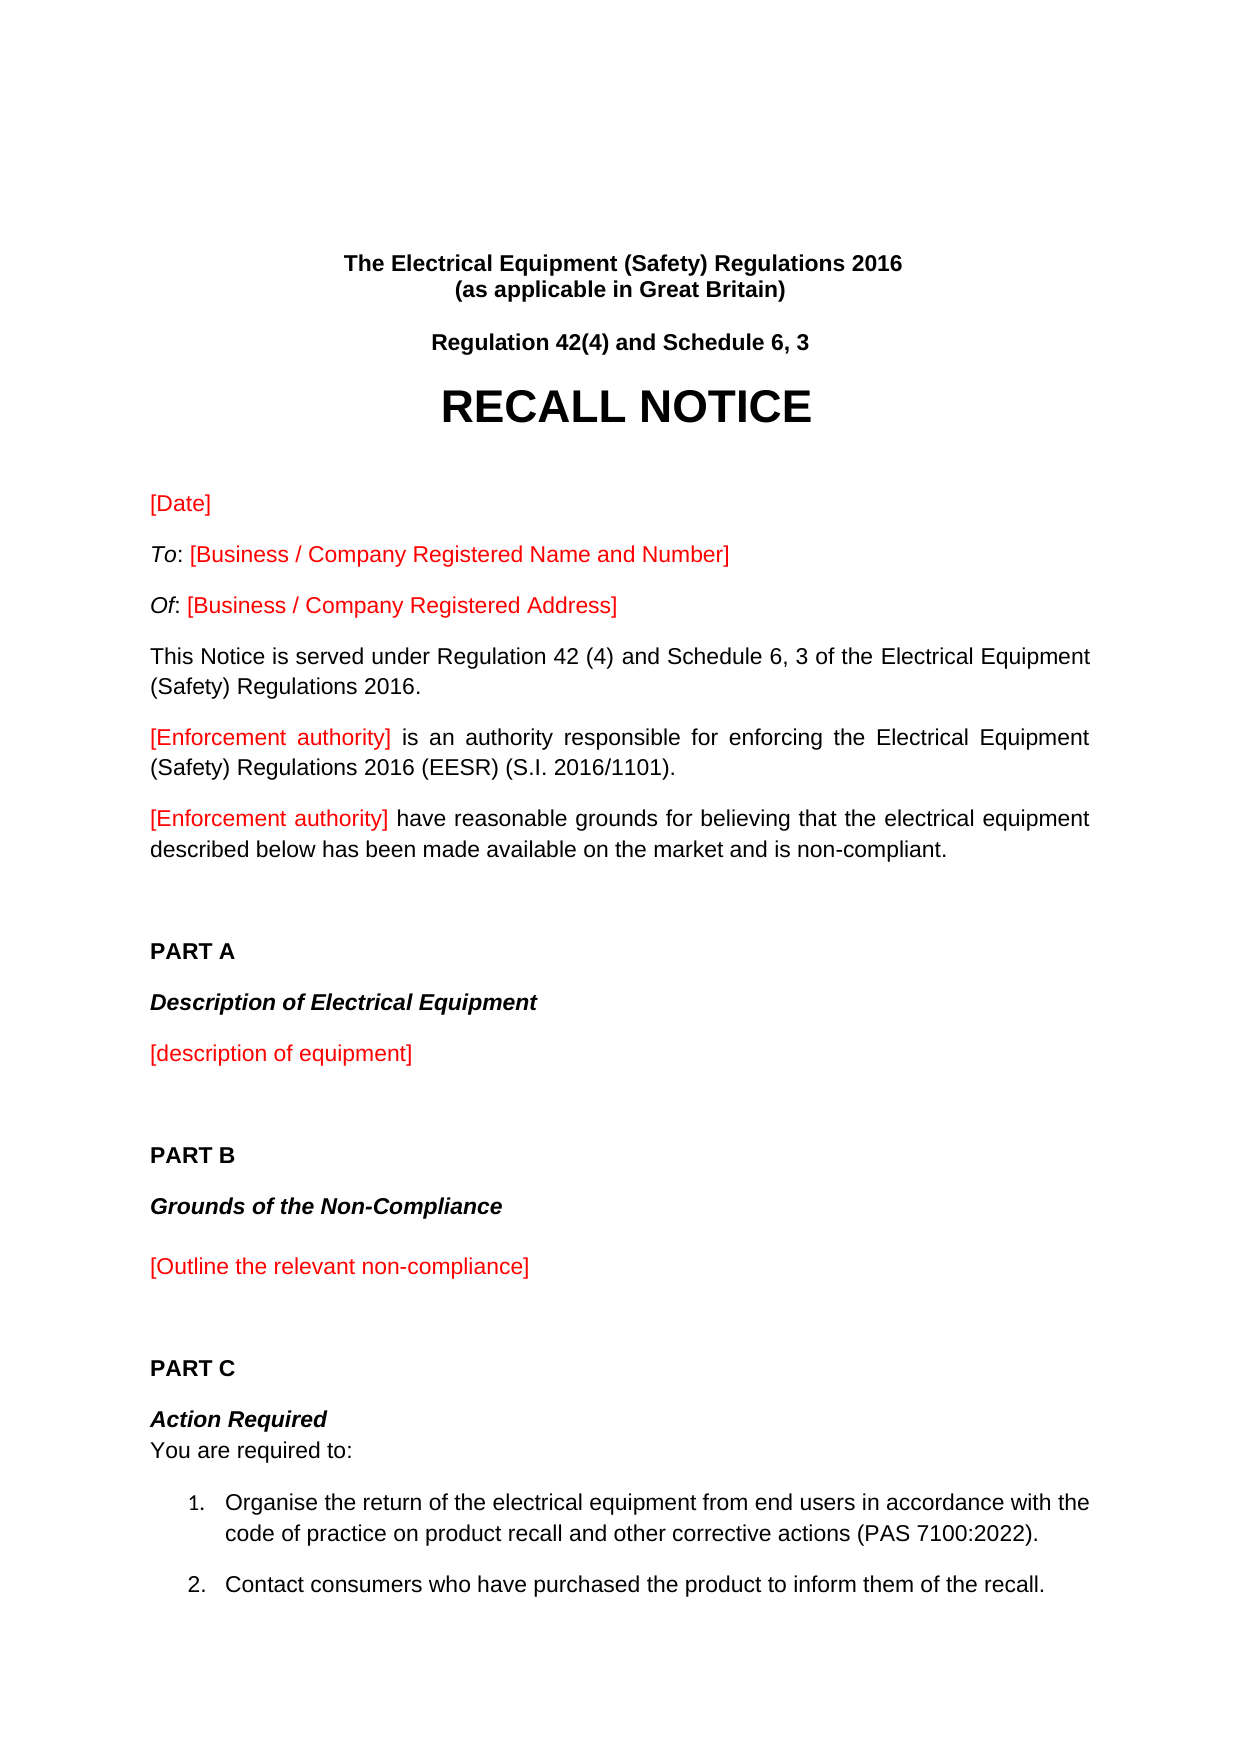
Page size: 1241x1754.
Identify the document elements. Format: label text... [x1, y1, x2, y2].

subtitle Regulation 42(4) and Schedule 6, 3 [150, 328, 1090, 355]
text [Enforcement authority] is an authority responsible for enforcing the Electrical Equipment (Safety) Regulations 2016 (EESR) (S.I. 2016/1101). [150, 724, 1090, 781]
text [Enforcement authority] have reasonable grounds for believing that the electrical equipment described below has been made available on the market and is non-compliant. [150, 805, 1090, 862]
subtitle PART A [150, 938, 1090, 964]
subtitle Action Required [150, 1406, 1090, 1433]
subtitle Description of Electrical Equipment [150, 989, 1090, 1015]
subtitle (as applicable in Great Britain) [150, 276, 1090, 302]
subtitle The Electrical Equipment (Safety) Regulations 2016 [150, 249, 1090, 276]
list Organise the return of the electrical equipment from end users in accordance with the code of practice on product recall and other corrective actions (PAS 7100:2022). [187, 1488, 1090, 1546]
text RECALL NOTICE [150, 379, 1090, 432]
text Of: [Business / Company Registered Address] [150, 592, 1090, 618]
text To: [Business / Company Registered Name and Number] [150, 541, 1090, 567]
text [Outline the relevant non-compliance] [150, 1253, 1090, 1279]
subtitle PART C [150, 1355, 1090, 1382]
subtitle PART B [150, 1142, 1090, 1168]
list Contact consumers who have purchased the product to inform them of the recall. [187, 1571, 1090, 1597]
text [Date] [150, 490, 1090, 516]
text You are required to: [150, 1437, 1090, 1463]
text This Notice is served under Regulation 42 (4) and Schedule 6, 3 of the Electrical Equipment (Safety) Regulations 2016. [150, 643, 1090, 699]
subtitle [description of equipment] [150, 1040, 1090, 1066]
subtitle Grounds of the Non-Compliance [150, 1193, 1090, 1219]
